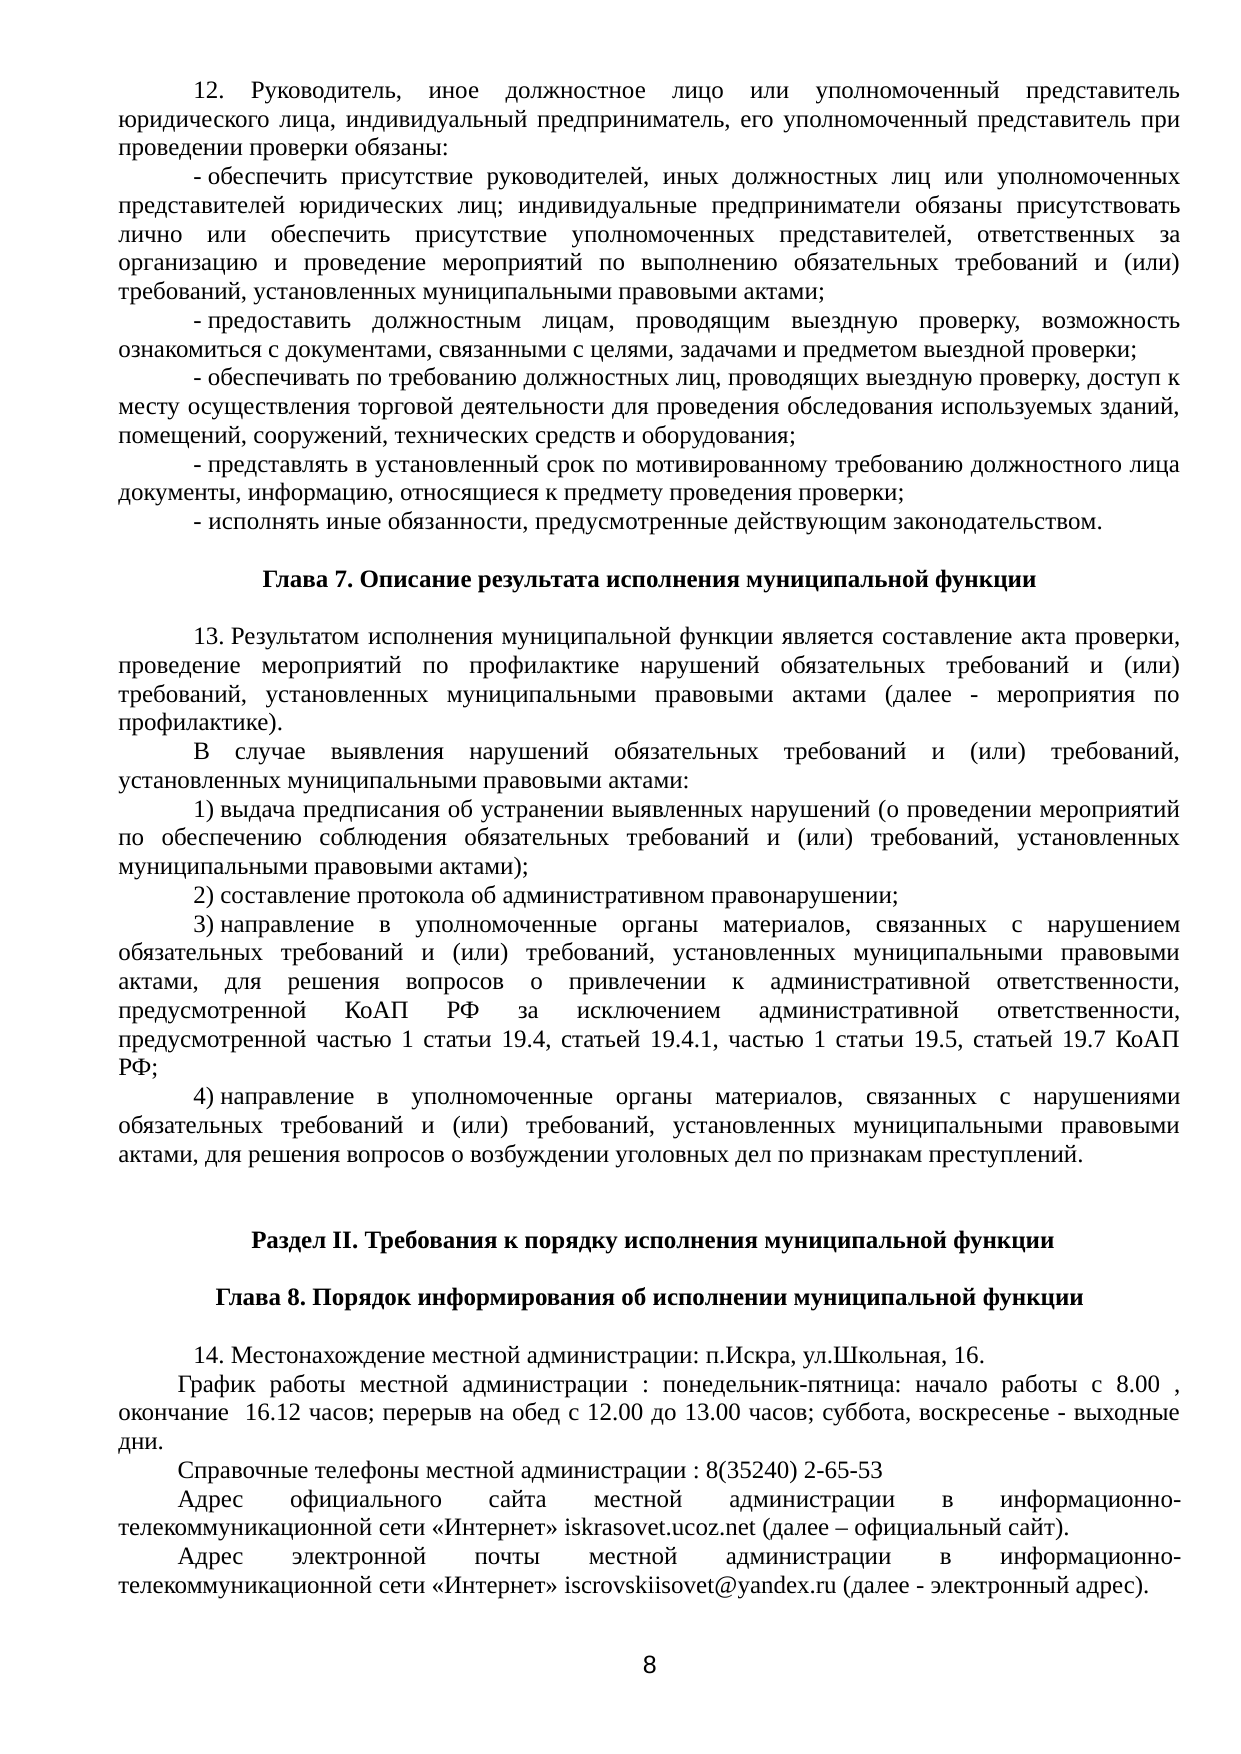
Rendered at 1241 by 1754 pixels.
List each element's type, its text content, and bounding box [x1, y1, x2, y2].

list Глава 7. Описание результата исполнения муниципальной функции [118, 564, 1181, 592]
list 12. Руководитель, иное должностное лицо или уполномоченный представитель юридического лица, индивидуальный предприниматель, его уполномоченный представитель при проведении проверки обязаны: [118, 75, 1181, 161]
text - обеспечить присутствие руководителей, иных должностных лиц или уполномоченных представителей юридических лиц; индивидуальные предприниматели обязаны присутствовать лично или обеспечить присутствие уполномоченных представителей, ответственных за организацию и проведение мероприятий по выполнению обязательных требований и (или) требований, установленных муниципальными правовыми актами; [118, 161, 1181, 305]
text 3) направление в уполномоченные органы материалов, связанных с нарушением обязательных требований и (или) требований, установленных муниципальными правовыми актами, для решения вопросов о привлечении к административной ответственности, предусмотренной КоАП РФ за исключением административной ответственности, предусмотренной частью 1 статьи 19.4, статьей 19.4.1, частью 1 статьи 19.5, статьей 19.7 КоАП РФ; [118, 909, 1181, 1081]
list 13. Результатом исполнения муниципальной функции является составление акта проверки, проведение мероприятий по профилактике нарушений обязательных требований и (или) требований, установленных муниципальными правовыми актами (далее - мероприятия по профилактике). [118, 621, 1181, 736]
text График работы местной администрации : понедельник-пятница: начало работы с 8.00 , окончание 16.12 часов; перерыв на обед с 12.00 до 13.00 часов; суббота, воскресенье - выходные дни. [118, 1369, 1181, 1455]
list Глава 8. Порядок информирования об исполнении муниципальной функции [118, 1282, 1181, 1311]
text В случае выявления нарушений обязательных требований и (или) требований, установленных муниципальными правовыми актами: [118, 736, 1181, 794]
text 4) направление в уполномоченные органы материалов, связанных с нарушениями обязательных требований и (или) требований, установленных муниципальными правовыми актами, для решения вопросов о возбуждении уголовных дел по признакам преступлений. [118, 1081, 1181, 1167]
text Адрес электронной почты местной администрации в информационно-телекоммуникационной сети «Интернет» iscrovskiisovet@yandex.ru (далее - электронный адрес). [118, 1541, 1181, 1599]
text - обеспечивать по требованию должностных лиц, проводящих выездную проверку, доступ к месту осуществления торговой деятельности для проведения обследования используемых зданий, помещений, сооружений, технических средств и оборудования; [118, 362, 1181, 449]
text 1) выдача предписания об устранении выявленных нарушений (о проведении мероприятий по обеспечению соблюдения обязательных требований и (или) требований, установленных муниципальными правовыми актами); [118, 794, 1181, 880]
text 2) составление протокола об административном правонарушении; [118, 880, 1181, 909]
text - представлять в установленный срок по мотивированному требованию должностного лица документы, информацию, относящиеся к предмету проведения проверки; [118, 449, 1181, 506]
text Справочные телефоны местной администрации : 8(35240) 2-65-53 [118, 1455, 1181, 1484]
text 14. Местонахождение местной администрации: п.Искра, ул.Школьная, 16. [118, 1340, 1181, 1369]
list Раздел II. Требования к порядку исполнения муниципальной функции [118, 1225, 1181, 1254]
text Адрес официального сайта местной администрации в информационно-телекоммуникационной сети «Интернет» iskrasovet.ucoz.net (далее – официальный сайт). [118, 1484, 1181, 1541]
text - исполнять иные обязанности, предусмотренные действующим законодательством. [118, 506, 1181, 535]
text - предоставить должностным лицам, проводящим выездную проверку, возможность ознакомиться с документами, связанными с целями, задачами и предметом выездной проверки; [118, 305, 1181, 362]
